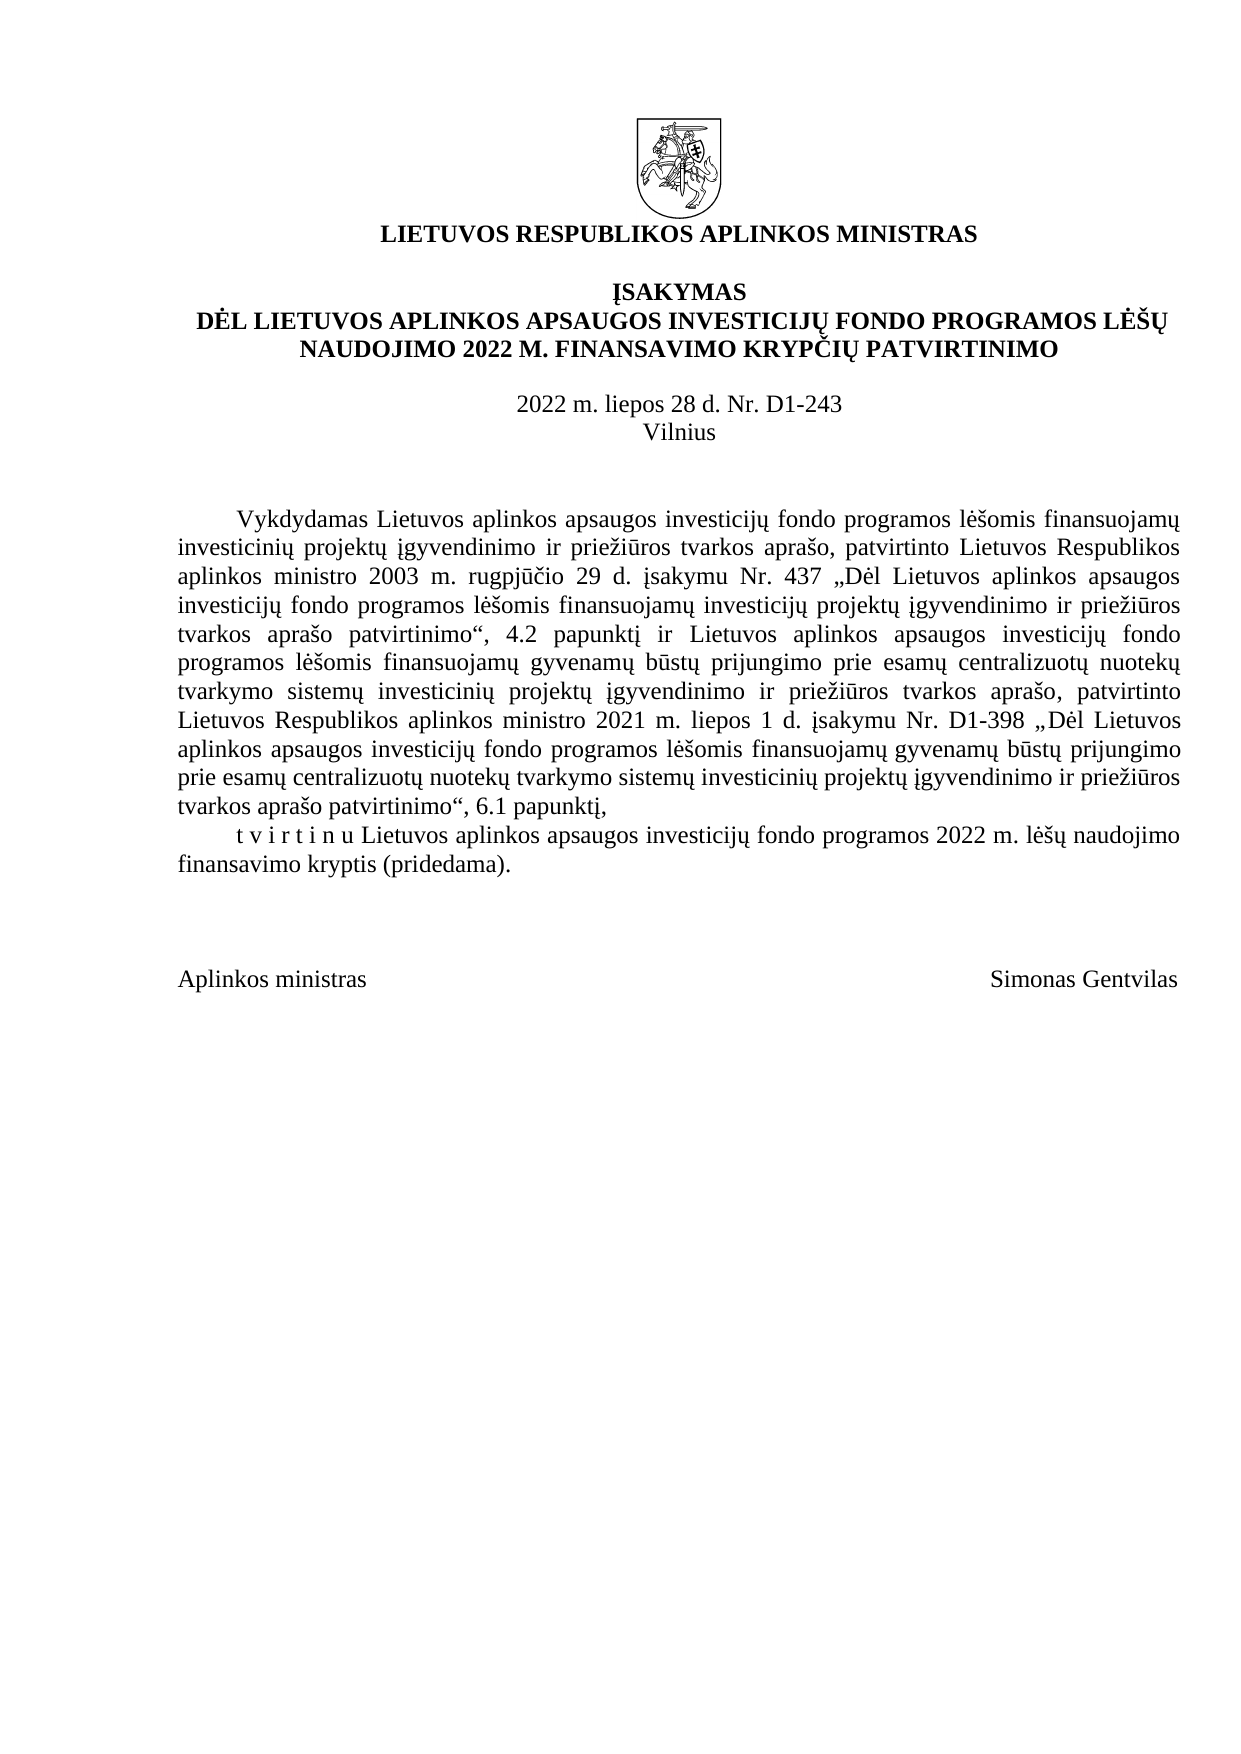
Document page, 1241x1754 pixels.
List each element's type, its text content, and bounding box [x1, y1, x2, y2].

text ĮSAKYMAS [177, 277, 1181, 306]
text 2022 m. liepos 28 d. Nr. D1-243 [177, 389, 1181, 417]
text Vykdydamas Lietuvos aplinkos apsaugos investicijų fondo programos lėšomis finansuojamų investicinių projektų įgyvendinimo ir priežiūros tvarkos aprašo, patvirtinto Lietuvos Respublikos aplinkos ministro 2003 m. rugpjūčio 29 d. įsakymu Nr. 437 „Dėl Lietuvos aplinkos apsaugos investicijų fondo programos lėšomis finansuojamų investicijų projektų įgyvendinimo ir priežiūros tvarkos aprašo patvirtinimo“, 4.2 papunktį ir Lietuvos aplinkos apsaugos investicijų fondo programos lėšomis finansuojamų gyvenamų būstų prijungimo prie esamų centralizuotų nuotekų tvarkymo sistemų investicinių projektų įgyvendinimo ir priežiūros tvarkos aprašo, patvirtinto Lietuvos Respublikos aplinkos ministro 2021 m. liepos 1 d. įsakymu Nr. D1-398 „Dėl Lietuvos aplinkos apsaugos investicijų fondo programos lėšomis finansuojamų gyvenamų būstų prijungimo prie esamų centralizuotų nuotekų tvarkymo sistemų investicinių projektų įgyvendinimo ir priežiūros tvarkos aprašo patvirtinimo“, 6.1 papunktį, [177, 504, 1181, 820]
text Vilnius [177, 417, 1181, 446]
text LIETUVOS RESPUBLIKOS APLINKOS MINISTRAS [177, 219, 1181, 248]
text tvirtinu Lietuvos aplinkos apsaugos investicijų fondo programos 2022 m. lėšų naudojimo finansavimo kryptis (pridedama). [177, 820, 1181, 877]
text Aplinkos ministras Simonas Gentvilas [177, 964, 1181, 992]
text DĖL LIETUVOS APLINKOS APSAUGOS INVESTICIJŲ FONDO PROGRAMOS LĖŠŲ NAUDOJIMO 2022 M. FINANSAVIMO KRYPČIŲ PATVIRTINIMO [177, 306, 1181, 363]
